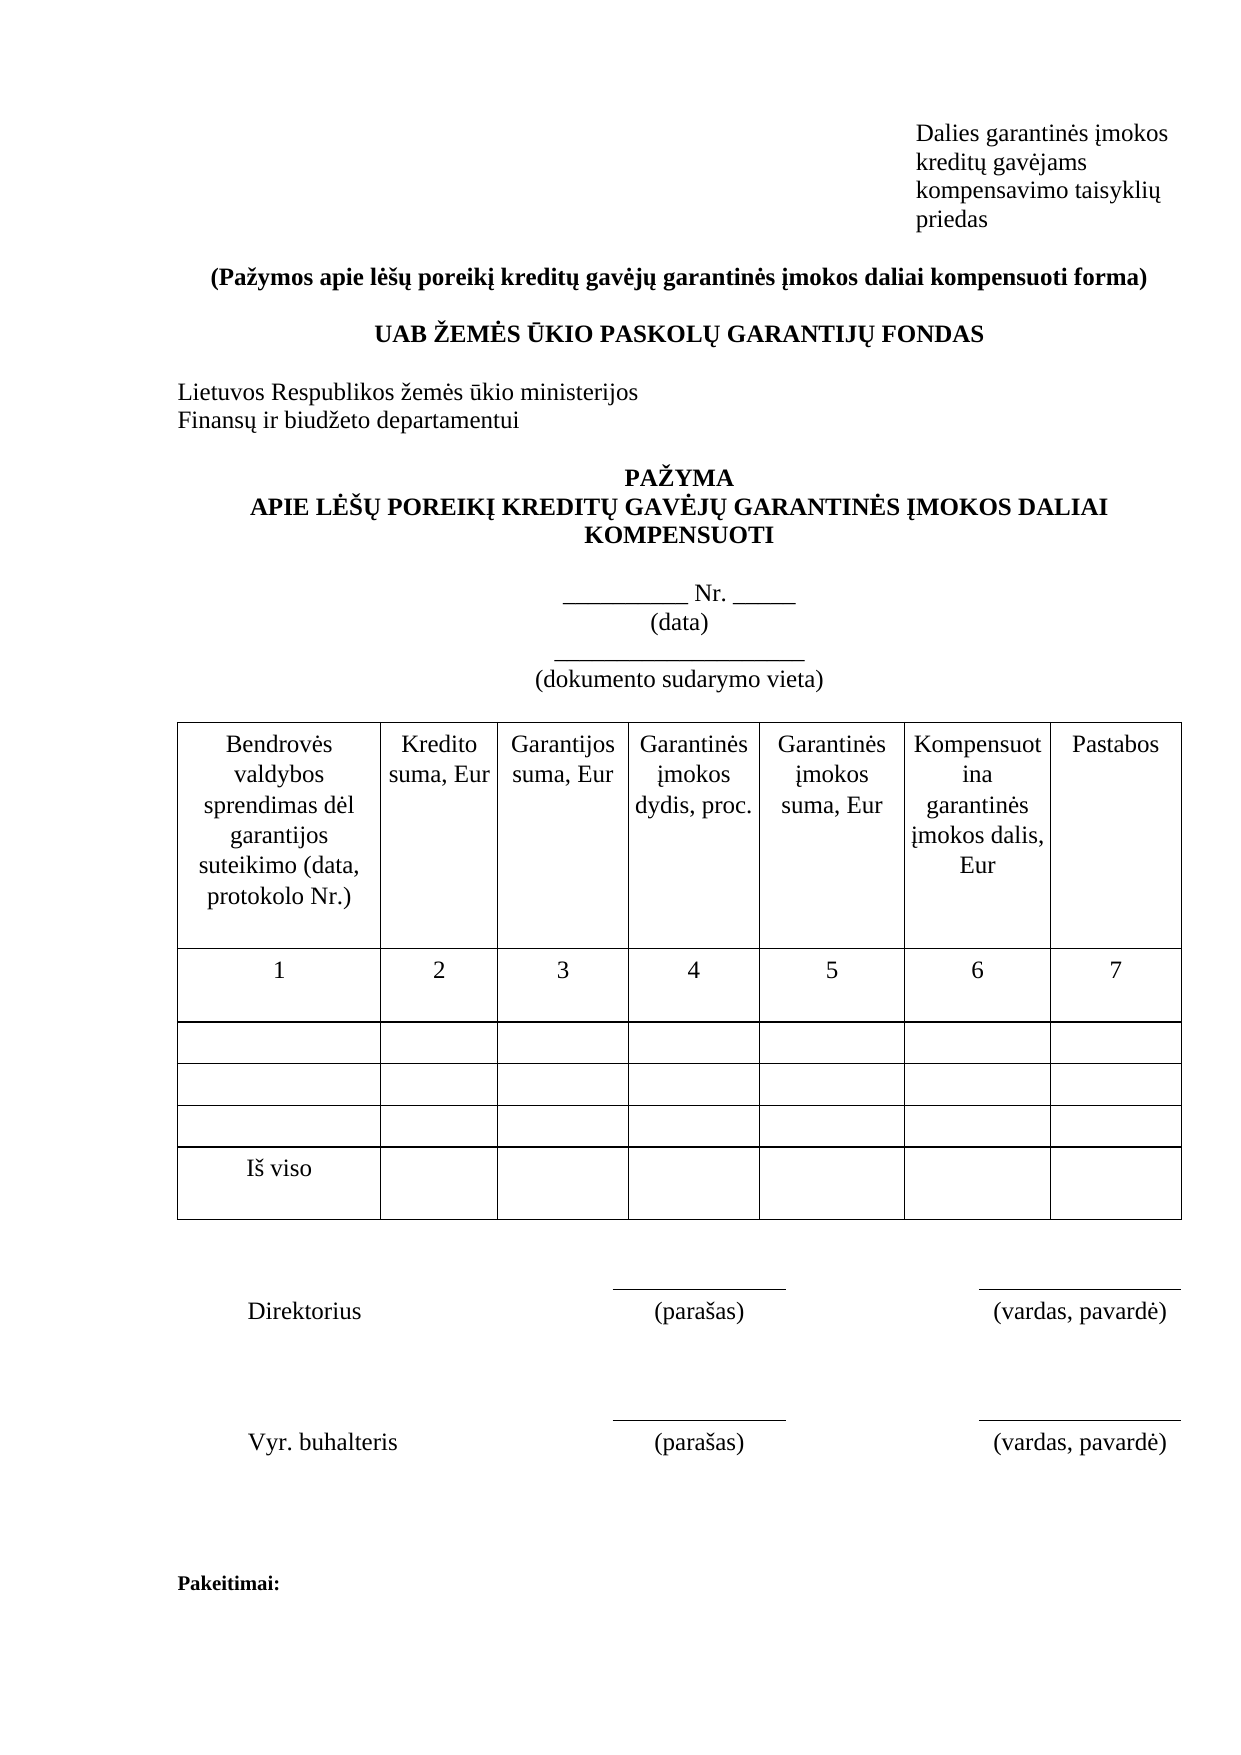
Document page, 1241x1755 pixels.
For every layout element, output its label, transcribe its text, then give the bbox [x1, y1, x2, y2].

table_cell [381, 1106, 497, 1146]
table_cell [629, 1023, 759, 1063]
text PAŽYMA [177, 463, 1181, 492]
table_cell [1051, 1148, 1181, 1218]
text kompensavimo taisyklių [709, 176, 1181, 204]
table_cell [498, 1106, 628, 1146]
table_cell [629, 1064, 759, 1105]
text priedas [709, 204, 1181, 233]
table_header Garantinės įmokos suma, Eur [760, 723, 904, 948]
table_cell [178, 1064, 380, 1105]
table_cell [905, 1023, 1050, 1063]
table_cell [905, 1106, 1050, 1146]
table_cell [178, 1106, 380, 1146]
table_cell [629, 1148, 759, 1218]
table_cell 7 [1051, 949, 1181, 1021]
table_header Kredito suma, Eur [381, 723, 497, 948]
table_cell 6 [905, 949, 1050, 1021]
text APIE LĖŠŲ POREIKĮ KREDITŲ GAVĖJŲ GARANTINĖS ĮMOKOS DALIAI KOMPENSUOTI [177, 492, 1181, 549]
text __________ Nr. _____ [177, 578, 1181, 607]
text ____________________ [177, 636, 1181, 664]
table_cell [760, 1148, 904, 1218]
text kreditų gavėjams [709, 147, 1181, 176]
table_header Vyr. buhalteris [177, 1420, 492, 1494]
table_cell 4 [629, 949, 759, 1021]
table_header [786, 1248, 979, 1289]
table_cell [498, 1064, 628, 1105]
table_cell [381, 1148, 497, 1218]
text UAB ŽEMĖS ŪKIO PASKOLŲ GARANTIJŲ FONDAS [177, 319, 1181, 348]
text (dokumento sudarymo vieta) [177, 664, 1181, 693]
table_cell (parašas) [613, 1290, 786, 1363]
text Dalies garantinės įmokos [709, 118, 1181, 147]
table_cell [760, 1106, 904, 1146]
table_header [786, 1420, 979, 1494]
table_cell [1051, 1023, 1181, 1063]
table_cell [760, 1064, 904, 1105]
table_cell [1051, 1064, 1181, 1105]
table_header (vardas, pavardė) [979, 1421, 1181, 1494]
table_header (parašas) [613, 1421, 786, 1494]
table_cell [786, 1289, 979, 1363]
table_cell 1 [178, 949, 380, 1021]
table_header [613, 1248, 786, 1289]
table_header Kompensuotina garantinės įmokos dalis, Eur [905, 723, 1050, 948]
table_cell [381, 1064, 497, 1105]
table_cell 3 [498, 949, 628, 1021]
table_header Garantinės įmokos dydis, proc. [629, 723, 759, 948]
table_cell [178, 1023, 380, 1063]
table_cell [431, 1289, 612, 1363]
table_cell [498, 1148, 628, 1218]
table_cell Direktorius [177, 1289, 431, 1363]
table_header [492, 1420, 612, 1494]
table_cell Iš viso [178, 1148, 380, 1218]
text (data) [177, 607, 1181, 636]
table_cell [760, 1023, 904, 1063]
table_cell [381, 1023, 497, 1063]
table_cell 5 [760, 949, 904, 1021]
table_header Garantijos suma, Eur [498, 723, 628, 948]
table_header Pastabos [1051, 723, 1181, 948]
table_cell [498, 1023, 628, 1063]
text Pakeitimai: [177, 1571, 1181, 1595]
table_header [431, 1248, 612, 1289]
table_header Bendrovės valdybos sprendimas dėl garantijos suteikimo (data, protokolo Nr.) [178, 723, 380, 948]
text Finansų ir biudžeto departamentui [177, 406, 1181, 434]
text (Pažymos apie lėšų poreikį kreditų gavėjų garantinės įmokos daliai kompensuoti forma) [177, 262, 1181, 291]
table_header [177, 1248, 431, 1289]
table_cell (vardas, pavardė) [979, 1290, 1181, 1363]
table_cell [629, 1106, 759, 1146]
table_header [979, 1248, 1181, 1289]
table_cell 2 [381, 949, 497, 1021]
table_cell [905, 1148, 1050, 1218]
table_cell [905, 1064, 1050, 1105]
text Lietuvos Respublikos žemės ūkio ministerijos [177, 377, 1181, 406]
table_cell [1051, 1106, 1181, 1146]
